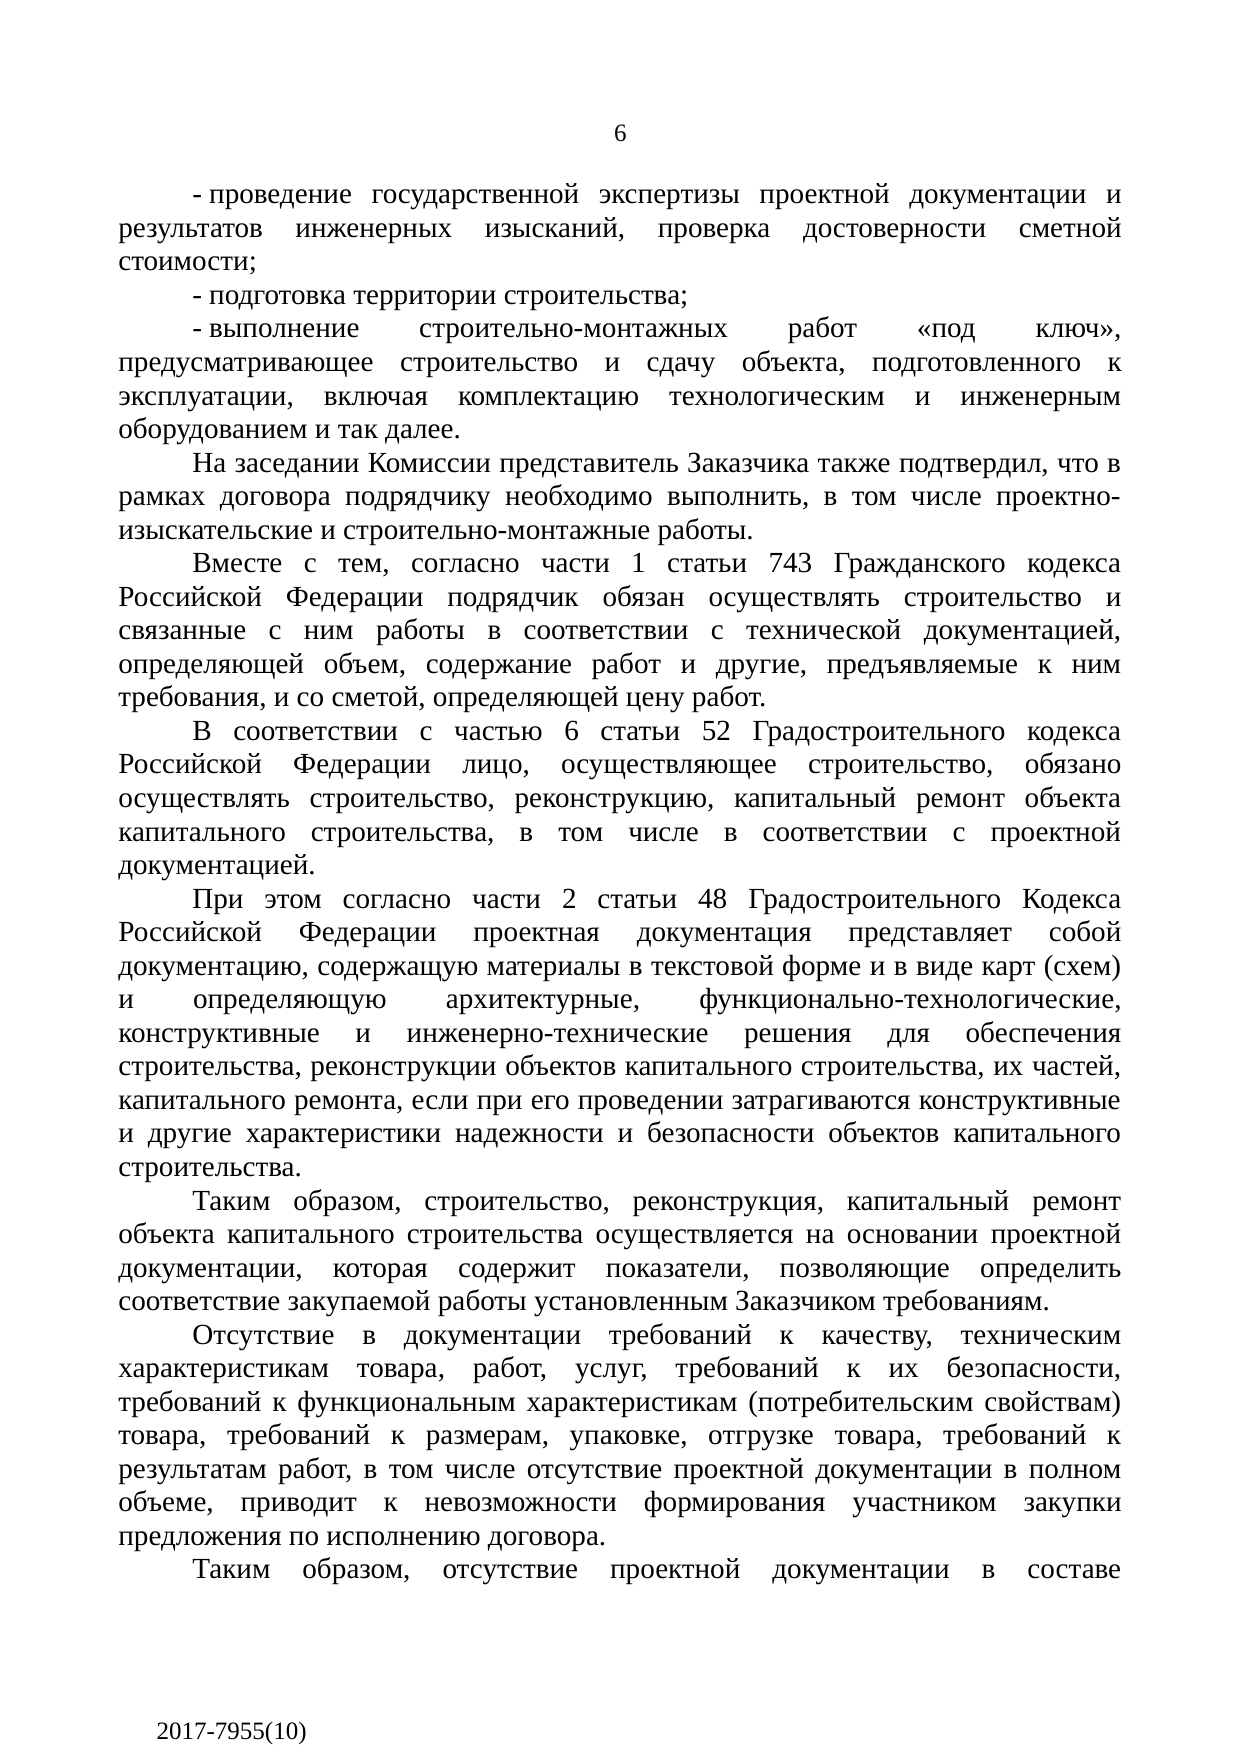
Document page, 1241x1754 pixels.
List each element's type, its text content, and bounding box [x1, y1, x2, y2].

text На заседании Комиссии представитель Заказчика также подтвердил, что в рамках договора подрядчику необходимо выполнить, в том числе проектно-изыскательские и строительно-монтажные работы. [118, 445, 1122, 545]
text Таким образом, отсутствие проектной документации в составе [118, 1552, 1122, 1585]
text Таким образом, строительство, реконструкция, капитальный ремонт объекта капитального строительства осуществляется на основании проектной документации, которая содержит показатели, позволяющие определить соответствие закупаемой работы установленным Заказчиком требованиям. [118, 1183, 1122, 1317]
text Отсутствие в документации требований к качеству, техническим характеристикам товара, работ, услуг, требований к их безопасности, требований к функциональным характеристикам (потребительским свойствам) товара, требований к размерам, упаковке, отгрузке товара, требований к результатам работ, в том числе отсутствие проектной документации в полном объеме, приводит к невозможности формирования участником закупки предложения по исполнению договора. [118, 1317, 1122, 1552]
text - выполнение строительно-монтажных работ «под ключ», предусматривающее строительство и сдачу объекта, подготовленного к эксплуатации, включая комплектацию технологическим и инженерным оборудованием и так далее. [118, 311, 1122, 445]
text - проведение государственной экспертизы проектной документации и результатов инженерных изысканий, проверка достоверности сметной стоимости; [118, 176, 1122, 277]
text Вместе с тем, согласно части 1 статьи 743 Гражданского кодекса Российской Федерации подрядчик обязан осуществлять строительство и связанные с ним работы в соответствии с технической документацией, определяющей объем, содержание работ и другие, предъявляемые к ним требования, и со сметой, определяющей цену работ. [118, 545, 1122, 713]
text При этом согласно части 2 статьи 48 Градостроительного Кодекса Российской Федерации проектная документация представляет собой документацию, содержащую материалы в текстовой форме и в виде карт (схем) и определяющую архитектурные, функционально-технологические, конструктивные и инженерно-технические решения для обеспечения строительства, реконструкции объектов капитального строительства, их частей, капитального ремонта, если при его проведении затрагиваются конструктивные и другие характеристики надежности и безопасности объектов капитального строительства. [118, 881, 1122, 1183]
text В соответствии с частью 6 статьи 52 Градостроительного кодекса Российской Федерации лицо, осуществляющее строительство, обязано осуществлять строительство, реконструкцию, капитальный ремонт объекта капитального строительства, в том числе в соответствии с проектной документацией. [118, 713, 1122, 881]
text - подготовка территории строительства; [118, 277, 1122, 311]
